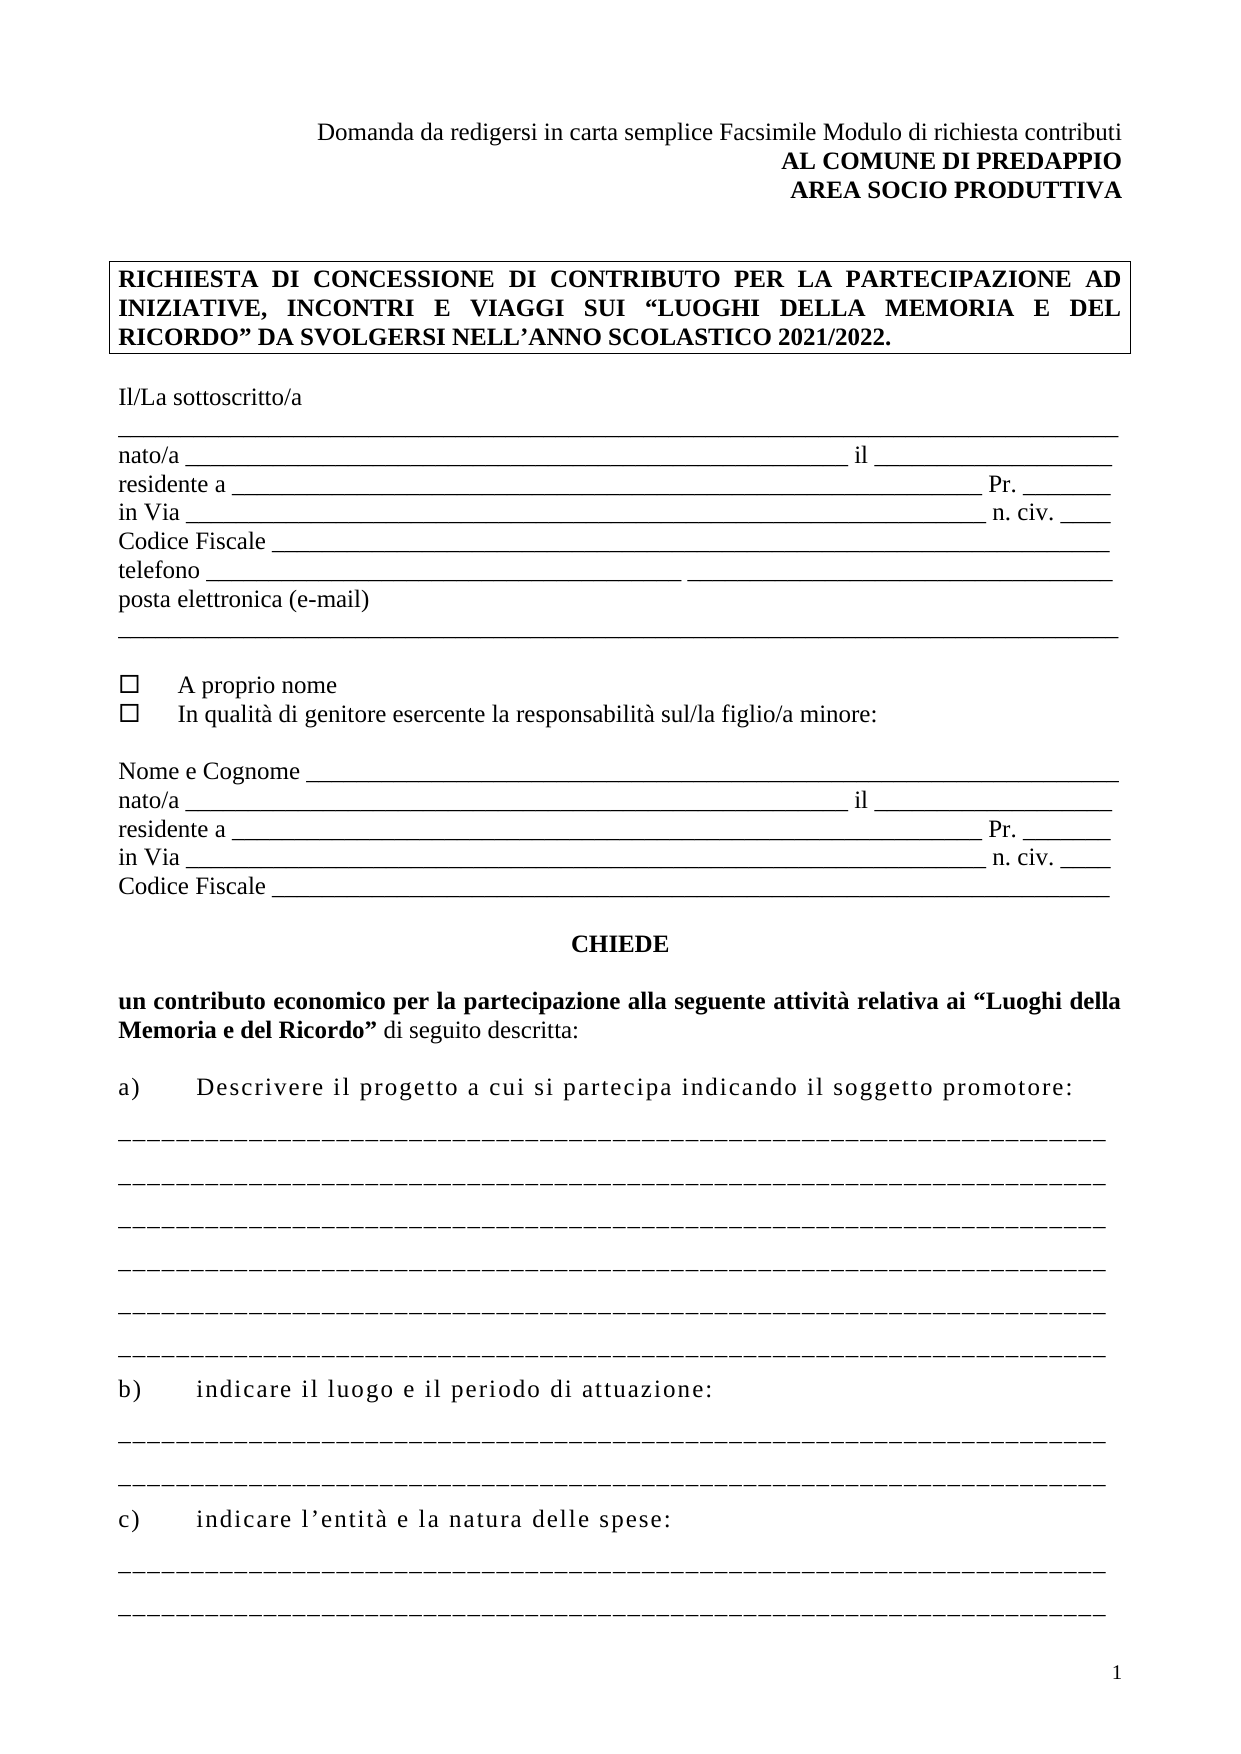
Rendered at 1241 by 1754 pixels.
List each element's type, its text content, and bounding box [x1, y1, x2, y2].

list Descrivere il progetto a cui si partecipa indicando il soggetto promotore: [118, 1072, 1122, 1101]
text Codice Fiscale ___________________________________________________________________ [118, 526, 1122, 555]
list In qualità di genitore esercente la responsabilità sul/la figlio/a minore: [118, 699, 1122, 727]
text un contributo economico per la partecipazione alla seguente attività relativa ai “Luoghi della Memoria e del Ricordo” di seguito descritta: [118, 986, 1122, 1044]
text in Via ________________________________________________________________ n. civ. ____ [118, 842, 1122, 871]
list indicare il luogo e il periodo di attuazione: [118, 1374, 1122, 1403]
text nato/a _____________________________________________________ il ___________________ [118, 440, 1122, 469]
text Il/La sottoscritto/a ________________________________________________________________________________ [118, 382, 1122, 440]
text residente a ____________________________________________________________ Pr. _______ [118, 469, 1122, 497]
text CHIEDE [118, 929, 1122, 957]
subtitle RICHIESTA DI CONCESSIONE DI CONTRIBUTO PER LA PARTECIPAZIONE AD INIZIATIVE, INCONTRI E VIAGGI SUI “LUOGHI DELLA MEMORIA E DEL RICORDO” DA SVOLGERSI NELL’ANNO SCOLASTICO 2021/2022. [110, 262, 1130, 353]
text Codice Fiscale ___________________________________________________________________ [118, 871, 1122, 900]
text Nome e Cognome _________________________________________________________________ [118, 756, 1122, 785]
text telefono ______________________________________ __________________________________ [118, 555, 1122, 584]
text nato/a _____________________________________________________ il ___________________ [118, 785, 1122, 814]
text AREA SOCIO PRODUTTIVA [118, 175, 1122, 204]
text ________________________________________________________________________________________________________________________________________ [118, 1417, 1122, 1489]
text ________________________________________________________________________________________________________________________________________________________________________________________________________________________________________________________________________________ [118, 1116, 1122, 1274]
text ________________________________________________________________________________________________________________________________________ [118, 1547, 1122, 1619]
text Domanda da redigersi in carta semplice Facsimile Modulo di richiesta contributi [118, 117, 1122, 146]
text in Via ________________________________________________________________ n. civ. ____ [118, 497, 1122, 526]
text residente a ____________________________________________________________ Pr. _______ [118, 814, 1122, 842]
text AL COMUNE DI PREDAPPIO [118, 146, 1122, 175]
text ________________________________________________________________________________________________________________________________________ [118, 1288, 1122, 1360]
text posta elettronica (e-mail) ________________________________________________________________________________ [118, 584, 1122, 641]
list A proprio nome [118, 670, 1122, 699]
list indicare l’entità e la natura delle spese: [118, 1504, 1122, 1532]
